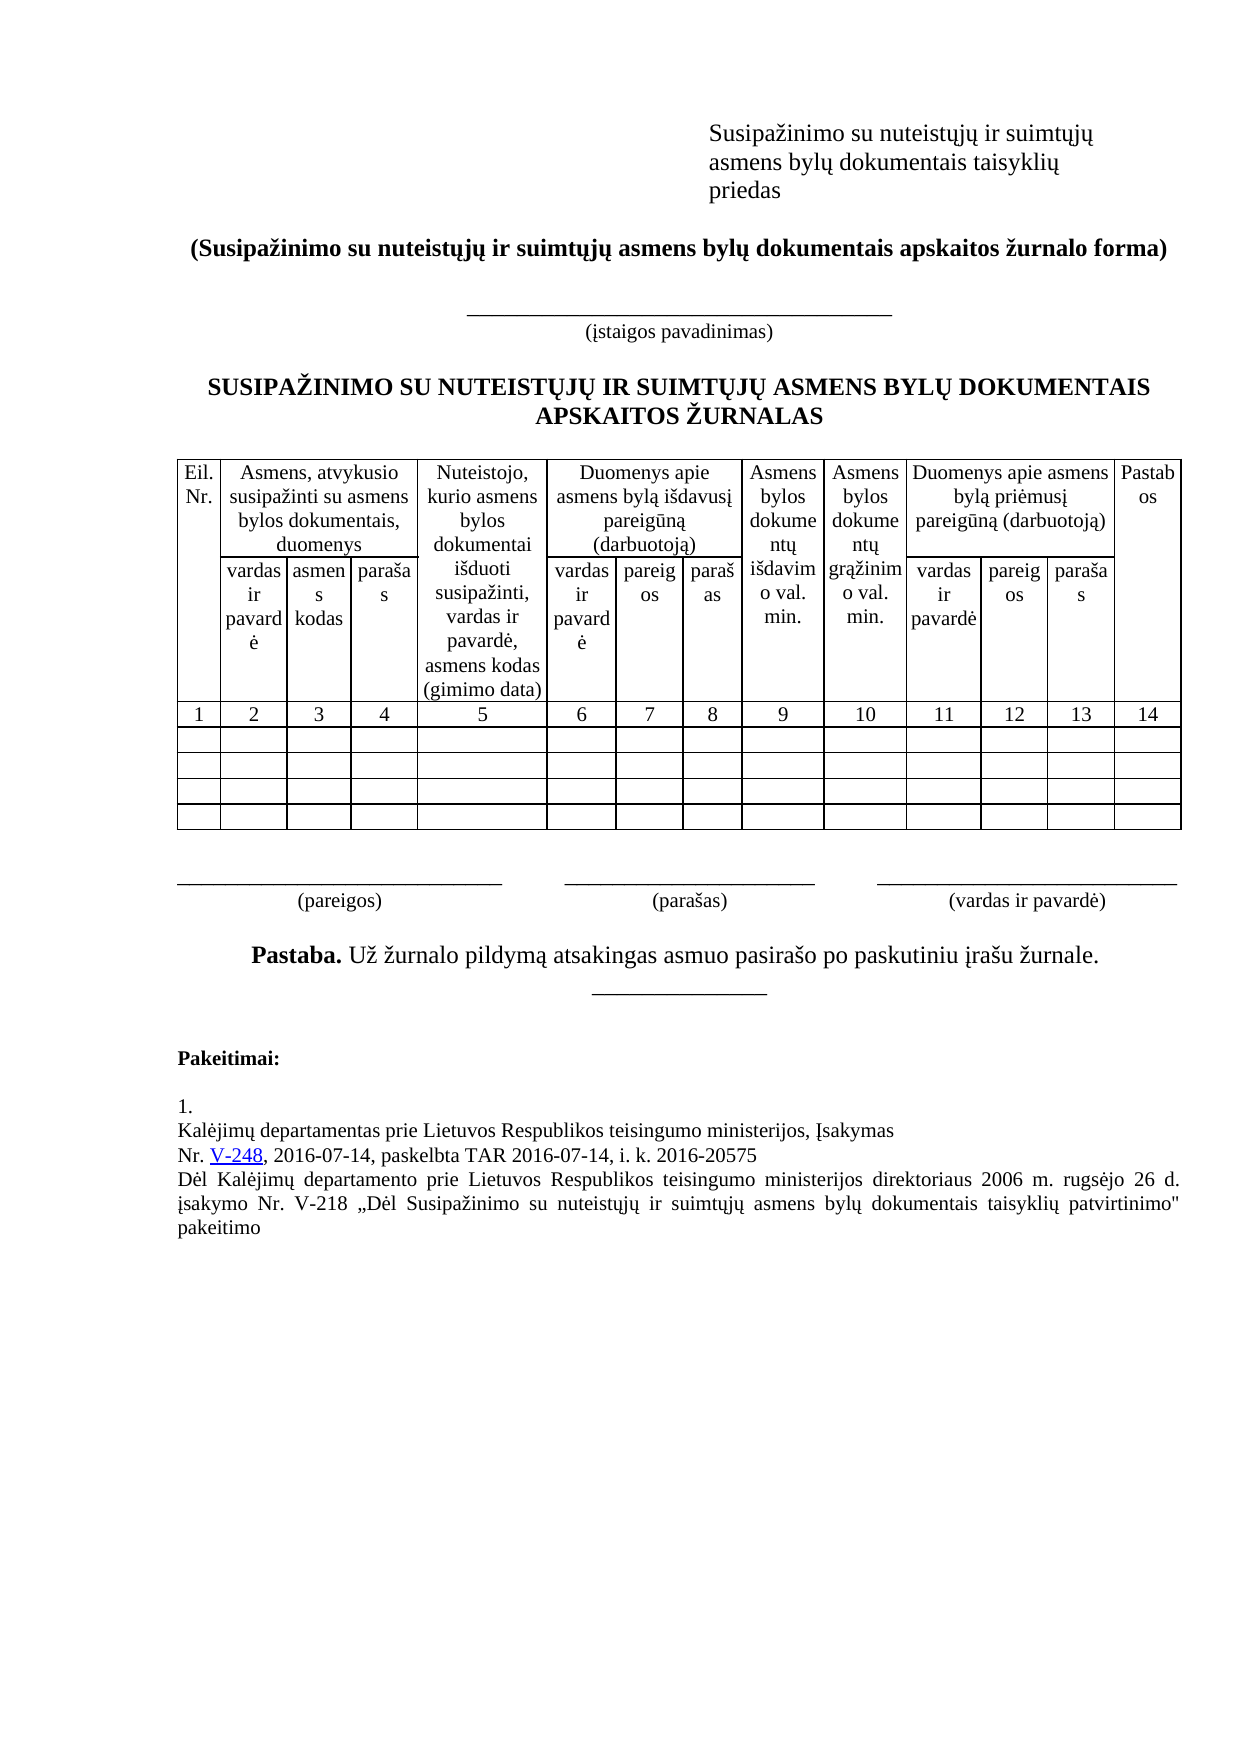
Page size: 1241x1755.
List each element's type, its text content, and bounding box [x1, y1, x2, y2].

table_cell [1110, 779, 1114, 803]
table_cell vardas ir pavardė [548, 558, 615, 701]
text (Susipažinimo su nuteistųjų ir suimtųjų asmens bylų dokumentais apskaitos žurnalo forma) [177, 233, 1181, 262]
table_header Duomenys apie asmens bylą priėmusį pareigūną (darbuotoją) [907, 460, 1114, 556]
table_cell 2 [221, 702, 225, 726]
table_cell [907, 779, 911, 803]
text priedas [177, 176, 1113, 204]
text (pareigos) (parašas) (vardas ir pavardė) [165, 888, 1181, 912]
table_cell 10 [902, 702, 906, 726]
table_cell pareigos [982, 558, 1047, 701]
table_cell [216, 805, 220, 829]
table_cell 12 [1043, 702, 1047, 726]
text Dėl Kalėjimų departamento prie Lietuvos Respublikos teisingumo ministerijos direktoriaus 2006 m. rugsėjo 26 d. įsakymo Nr. V-218 „Dėl Susipažinimo su nuteistųjų ir suimtųjų asmens bylų dokumentais taisyklių patvirtinimo'' pakeitimo [177, 1167, 1181, 1239]
table_cell 5 [418, 702, 422, 726]
table_cell [1043, 753, 1047, 777]
table_cell [1110, 753, 1114, 777]
table_cell [221, 753, 225, 777]
table_cell [1048, 779, 1052, 803]
table_cell 4 [413, 702, 417, 726]
table_cell [221, 805, 225, 829]
table_cell [902, 753, 906, 777]
text __________________________________ [177, 291, 1181, 319]
table_cell [221, 728, 225, 752]
table_cell [216, 728, 220, 752]
table_cell [418, 779, 422, 803]
text (įstaigos pavadinimas) [177, 319, 1181, 343]
table_cell [902, 728, 906, 752]
table_cell [1043, 728, 1047, 752]
table_cell [413, 779, 417, 803]
table_cell [907, 805, 911, 829]
text Pakeitimai: [177, 1046, 1181, 1070]
text 1. [177, 1094, 1181, 1118]
table_cell 11 [907, 702, 911, 726]
table_cell [902, 805, 906, 829]
table_cell [1043, 779, 1047, 803]
table_cell 1 [216, 702, 220, 726]
table_cell [1048, 805, 1052, 829]
table_cell parašas [352, 558, 417, 701]
table_cell vardas ir pavardė [221, 558, 286, 701]
table_cell 13 [1110, 702, 1114, 726]
table_cell [413, 728, 417, 752]
text Pastaba. Už žurnalo pildymą atsakingas asmuo pasirašo po paskutiniu įrašu žurnale. [177, 941, 1181, 969]
table_cell [1110, 805, 1114, 829]
table_cell 13 [1048, 702, 1052, 726]
table_header Asmens bylos dokumentų grąžinimo val. min. [825, 460, 906, 701]
table_cell [418, 753, 422, 777]
table_cell pareigos [617, 558, 682, 701]
table_cell [907, 753, 911, 777]
table_cell vardas ir pavardė [907, 558, 980, 701]
table_cell [413, 753, 417, 777]
table_cell [216, 779, 220, 803]
table_cell [1048, 753, 1052, 777]
text Kalėjimų departamentas prie Lietuvos Respublikos teisingumo ministerijos, Įsakymas [177, 1118, 1181, 1142]
table_header Eil. Nr. [178, 460, 220, 701]
table_cell [221, 779, 225, 803]
table_cell [1110, 728, 1114, 752]
table_cell parašas [684, 558, 741, 701]
table_cell parašas [1048, 558, 1114, 701]
text ______________ [177, 969, 1181, 998]
text asmens bylų dokumentais taisyklių [177, 147, 1113, 176]
table_cell [1048, 728, 1052, 752]
table_cell [413, 805, 417, 829]
table_cell [418, 728, 422, 752]
table_cell asmens kodas [288, 558, 350, 701]
table_header Pastabos [1115, 460, 1180, 701]
text SUSIPAŽINIMO SU NUTEISTŲJŲ IR SUIMTŲJŲ ASMENS BYLŲ DOKUMENTAIS APSKAITOS ŽURNALAS [177, 372, 1181, 430]
text Nr. V-248, 2016-07-14, paskelbta TAR 2016-07-14, i. k. 2016-20575 [177, 1142, 1181, 1167]
text Susipažinimo su nuteistųjų ir suimtųjų [709, 118, 1113, 147]
table_cell [907, 728, 911, 752]
table_cell [1043, 805, 1047, 829]
table_cell [902, 779, 906, 803]
table_cell [216, 753, 220, 777]
table_cell [418, 805, 422, 829]
table_header Asmens bylos dokumentų išdavimo val. min. [743, 460, 823, 701]
